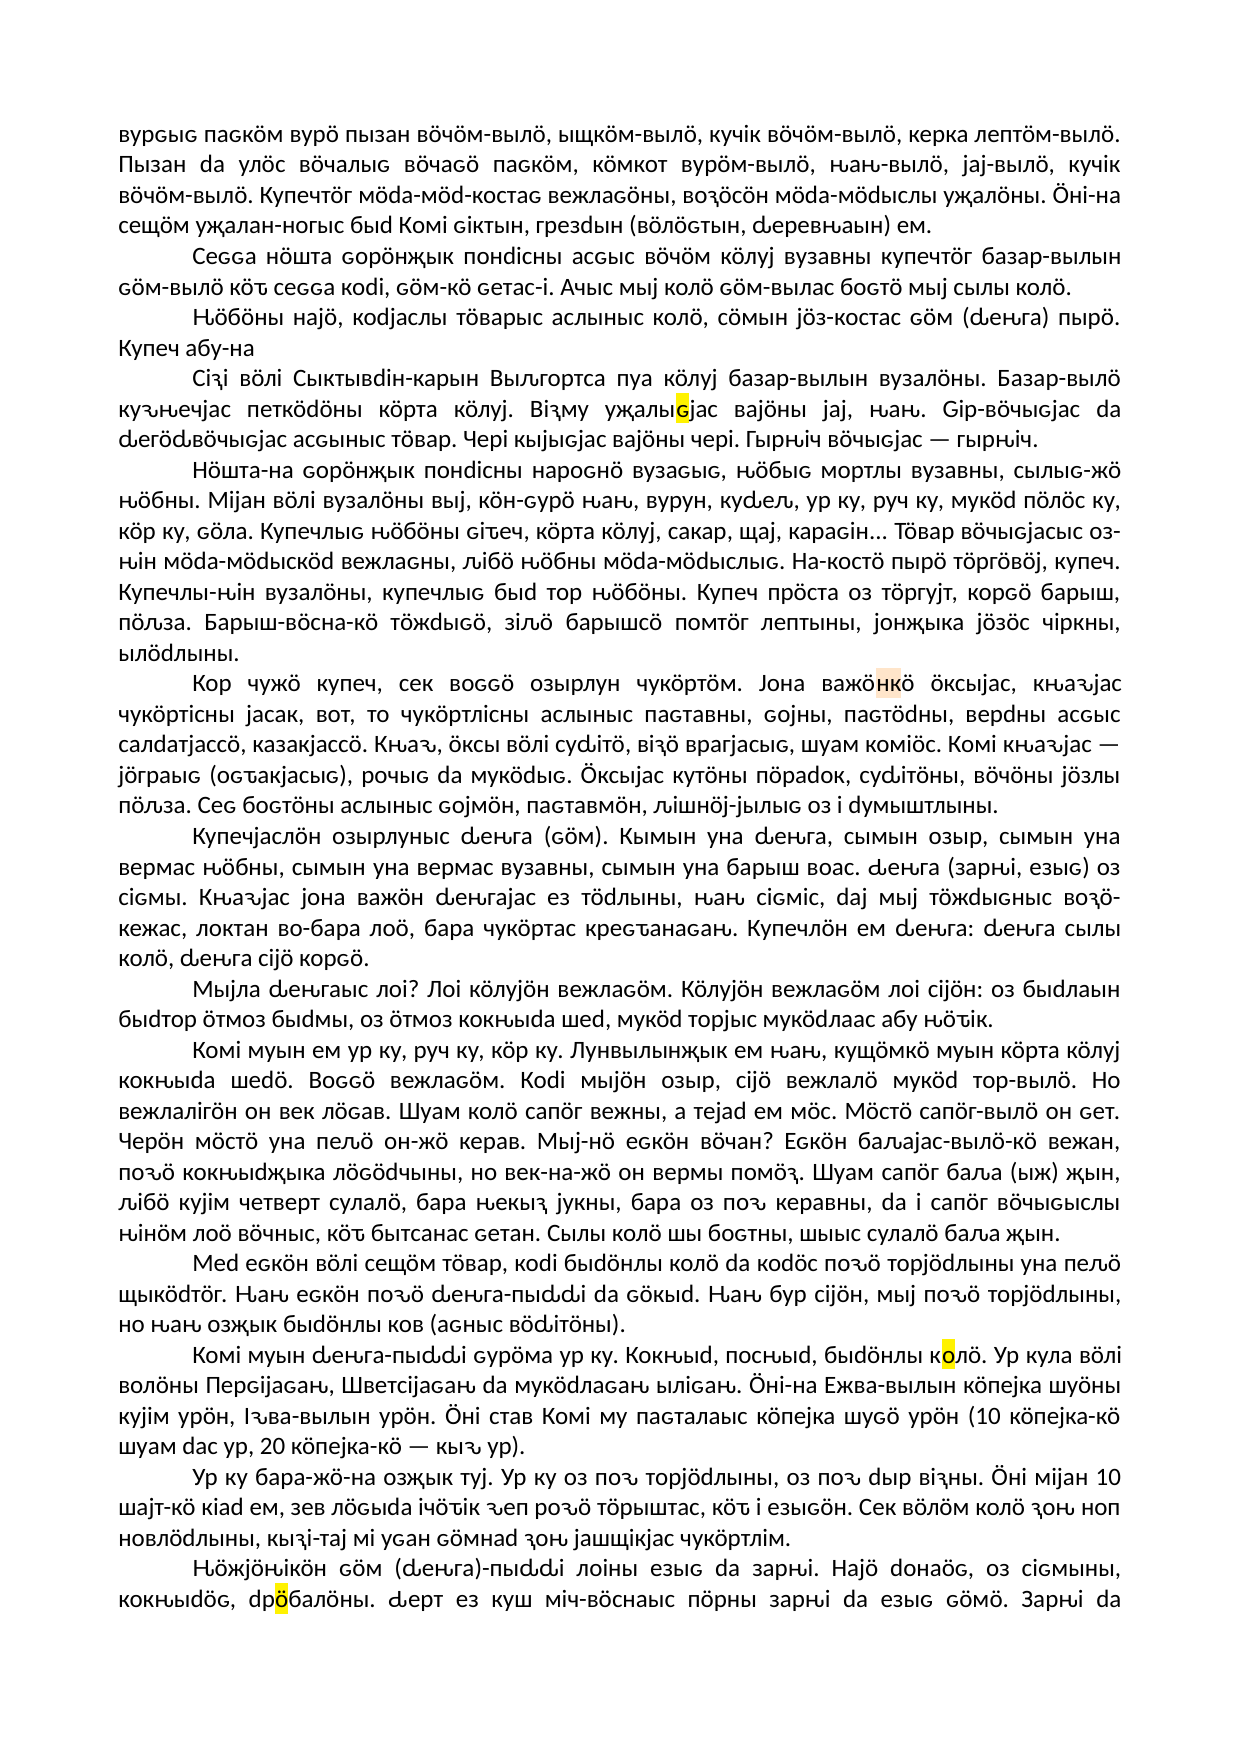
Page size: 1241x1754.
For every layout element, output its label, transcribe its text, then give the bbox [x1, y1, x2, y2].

text Комі муын ем ур ку, руч ку, кӧр ку. Лунвылынҗык ем ԋаԋ, кущӧмкӧ муын кӧрта кӧлуј кокԋыԁа шеԁӧ. Воԍԍӧ вежлаԍӧм. Коԁі мыјӧн озыр, сіјӧ вежлалӧ мукӧԁ тор-вылӧ. Но вежлалігӧн он век лӧԍав. Шуам колӧ сапӧг вежны, а тејаԁ ем мӧс. Мӧстӧ сапӧг-вылӧ он ԍет. Черӧн мӧстӧ уна пеԉӧ он-жӧ керав. Мыј-нӧ еԍкӧн вӧчан? Еԍкӧн баԉајас-вылӧ-кӧ вежан, поԅӧ кокԋыԁҗыка лӧԍӧԁчыны, но век-на-жӧ он вермы помӧԇ. Шуам сапӧг баԉа (ыж) җын, ԉібӧ кујім четверт сулалӧ, бара ԋекыԇ јукны, бара оз поԅ керавны, ԁа і сапӧг вӧчыԍыслы ԋінӧм лоӧ вӧчныс, кӧԏ бытсанас ԍетан. Сылы колӧ шы боԍтны, шыыс сулалӧ баԉа җын. [118, 1034, 1122, 1247]
text Нӧшта-на ԍорӧнҗык понԁісны нароԍнӧ вузаԍыԍ, ԋӧбыԍ мортлы вузавны, сылыԍ-жӧ ԋӧбны. Міјан вӧлі вузалӧны выј, кӧн-ԍурӧ ԋаԋ, вурун, куԃеԉ, ур ку, руч ку, мукӧԁ пӧлӧс ку, кӧр ку, ԍӧла. Купечлыԍ ԋӧбӧны ԍіԏеч, кӧрта кӧлуј, сакар, щај, караԍін... Тӧвар вӧчыԍјасыс оз-ԋін мӧԁа-мӧԁыскӧԁ вежлаԍны, ԉібӧ ԋӧбны мӧԁа-мӧԁыслыԍ. На-костӧ пырӧ тӧргӧвӧј, купеч. Купечлы-ԋін вузалӧны, купечлыԍ быԁ тор ԋӧбӧны. Купеч прӧста оз тӧргујт, корԍӧ барыш, пӧԉза. Барыш-вӧсна-кӧ тӧжԁыԍӧ, зіԉӧ барышсӧ помтӧг лептыны, јонҗыка јӧзӧс чіркны, ылӧԁлыны. [118, 454, 1122, 667]
text Купечјаслӧн озырлуныс ԃеԋга (ԍӧм). Кымын уна ԃеԋга, сымын озыр, сымын уна вермас ԋӧбны, сымын уна вермас вузавны, сымын уна барыш воас. Ԃеԋга (зарԋі, езыԍ) оз сіԍмы. Кԋаԅјас јона важӧн ԃеԋгајас ез тӧԁлыны, ԋаԋ сіԍміс, ԁај мыј тӧжԁыԍныс воԇӧ-кежас, локтан во-бара лоӧ, бара чукӧртас креԍԏанаԍаԋ. Купечлӧн ем ԃеԋга: ԃеԋга сылы колӧ, ԃеԋга сіјӧ корԍӧ. [118, 820, 1122, 973]
text Кор чужӧ купеч, сек воԍԍӧ озырлун чукӧртӧм. Јона важӧнкӧ ӧксыјас, кԋаԅјас чукӧртісны јасак, вот, то чукӧртлісны аслыныс паԍтавны, ԍојны, паԍтӧԁны, верԁны асԍыс салԁатјассӧ, казакјассӧ. Кԋаԅ, ӧксы вӧлі суԃітӧ, віԇӧ врагјасыԍ, шуам коміӧс. Комі кԋаԅјас — јӧграыԍ (оԍԏакјасыԍ), рочыԍ ԁа мукӧԁыԍ. Ӧксыјас кутӧны пӧраԁок, суԃітӧны, вӧчӧны јӧзлы пӧԉза. Сеԍ боԍтӧны аслыныс ԍојмӧн, паԍтавмӧн, ԉішнӧј-јылыԍ оз і ԁумыштлыны. [118, 667, 1122, 820]
text Меԁ еԍкӧн вӧлі сещӧм тӧвар, коԁі быԁӧнлы колӧ ԁа коԁӧс поԅӧ торјӧԁлыны уна пеԉӧ щыкӧԁтӧг. Ԋаԋ еԍкӧн поԅӧ ԃеԋга-пыԃԃі ԁа ԍӧкыԁ. Ԋаԋ бур сіјӧн, мыј поԅӧ торјӧԁлыны, но ԋаԋ озҗык быԁӧнлы ков (аԍныс вӧԃітӧны). [118, 1247, 1122, 1339]
text Ԋӧбӧны најӧ, коԁјаслы тӧварыс аслыныс колӧ, сӧмын јӧз-костас ԍӧм (ԃеԋга) пырӧ. Купеч абу-на [118, 301, 1122, 362]
text Мыјла ԃеԋгаыс лоі? Лоі кӧлујӧн вежлаԍӧм. Кӧлујӧн вежлаԍӧм лоі сіјӧн: оз быԁлаын быԁтор ӧтмоз быԁмы, оз ӧтмоз кокԋыԁа шеԁ, мукӧԁ торјыс мукӧԁлаас абу ԋӧԏік. [118, 973, 1122, 1034]
text Сіԇі вӧлі Сыктывԁін-карын Выԉгортса пуа кӧлуј базар-вылын вузалӧны. Базар-вылӧ куԅԋечјас петкӧԁӧны кӧрта кӧлуј. Віԇму уҗалыԍјас вајӧны јај, ԋаԋ. Ԍір-вӧчыԍјас ԁа ԃегӧԃвӧчыԍјас асԍыныс тӧвар. Чері кыјыԍјас вајӧны чері. Гырԋіч вӧчыԍјас — гырԋіч. [118, 362, 1122, 454]
text вурԍыԍ паԍкӧм вурӧ пызан вӧчӧм-вылӧ, ыщкӧм-вылӧ, кучік вӧчӧм-вылӧ, керка лептӧм-вылӧ. Пызан ԁа улӧс вӧчалыԍ вӧчаԍӧ паԍкӧм, кӧмкот вурӧм-вылӧ, ԋаԋ-вылӧ, јај-вылӧ, кучік вӧчӧм-вылӧ. Купечтӧг мӧԁа-мӧԁ-костаԍ вежлаԍӧны, воԇӧсӧн мӧԁа-мӧԁыслы уҗалӧны. Ӧні-на сещӧм уҗалан-ногыс быԁ Комі ԍіктын, грезԁын (вӧлӧԍтын, ԃеревԋаын) ем. [118, 118, 1122, 240]
text Комі муын ԃеԋга-пыԃԃі ԍурӧма ур ку. Кокԋыԁ, посԋыԁ, быԁӧнлы колӧ. Ур кула вӧлі волӧны Перԍіјаԍаԋ, Шветсіјаԍаԋ ԁа мукӧԁлаԍаԋ ыліԍаԋ. Ӧні-на Ежва-вылын кӧпејка шуӧны кујім урӧн, Іԅва-вылын урӧн. Ӧні став Комі му паԍталаыс кӧпејка шуԍӧ урӧн (10 кӧпејка-кӧ шуам ԁас ур, 20 кӧпејка-кӧ — кыԅ ур). [118, 1339, 1122, 1461]
text Сеԍԍа нӧшта ԍорӧнҗык понԁісны асԍыс вӧчӧм кӧлуј вузавны купечтӧг базар-вылын ԍӧм-вылӧ кӧԏ сеԍԍа коԁі, ԍӧм-кӧ ԍетас-і. Ачыс мыј колӧ ԍӧм-вылас боԍтӧ мыј сылы колӧ. [118, 240, 1122, 301]
text Ԋӧжјӧԋікӧн ԍӧм (ԃеԋга)-пыԃԃі лоіны езыԍ ԁа зарԋі. Најӧ ԁонаӧԍ, оз сіԍмыны, кокԋыԁӧԍ, ԁрӧбалӧны. Ԃерт ез куш міч-вӧснаыс пӧрны зарԋі ԁа езыԍ ԍӧмӧ. Зарԋі ԁа [118, 1553, 1122, 1614]
text Ур ку бара-жӧ-на озҗык туј. Ур ку оз поԅ торјӧԁлыны, оз поԅ ԁыр віԇны. Ӧні міјан 10 шајт-кӧ кіаԁ ем, зев лӧԍыԁа ічӧԏік ԅеп роԅӧ тӧрыштас, кӧԏ і езыԍӧн. Сек вӧлӧм колӧ ԇоԋ ноп новлӧԁлыны, кыԇі-тај мі уԍан ԍӧмнаԁ ԇоԋ јашщікјас чукӧртлім. [118, 1461, 1122, 1553]
